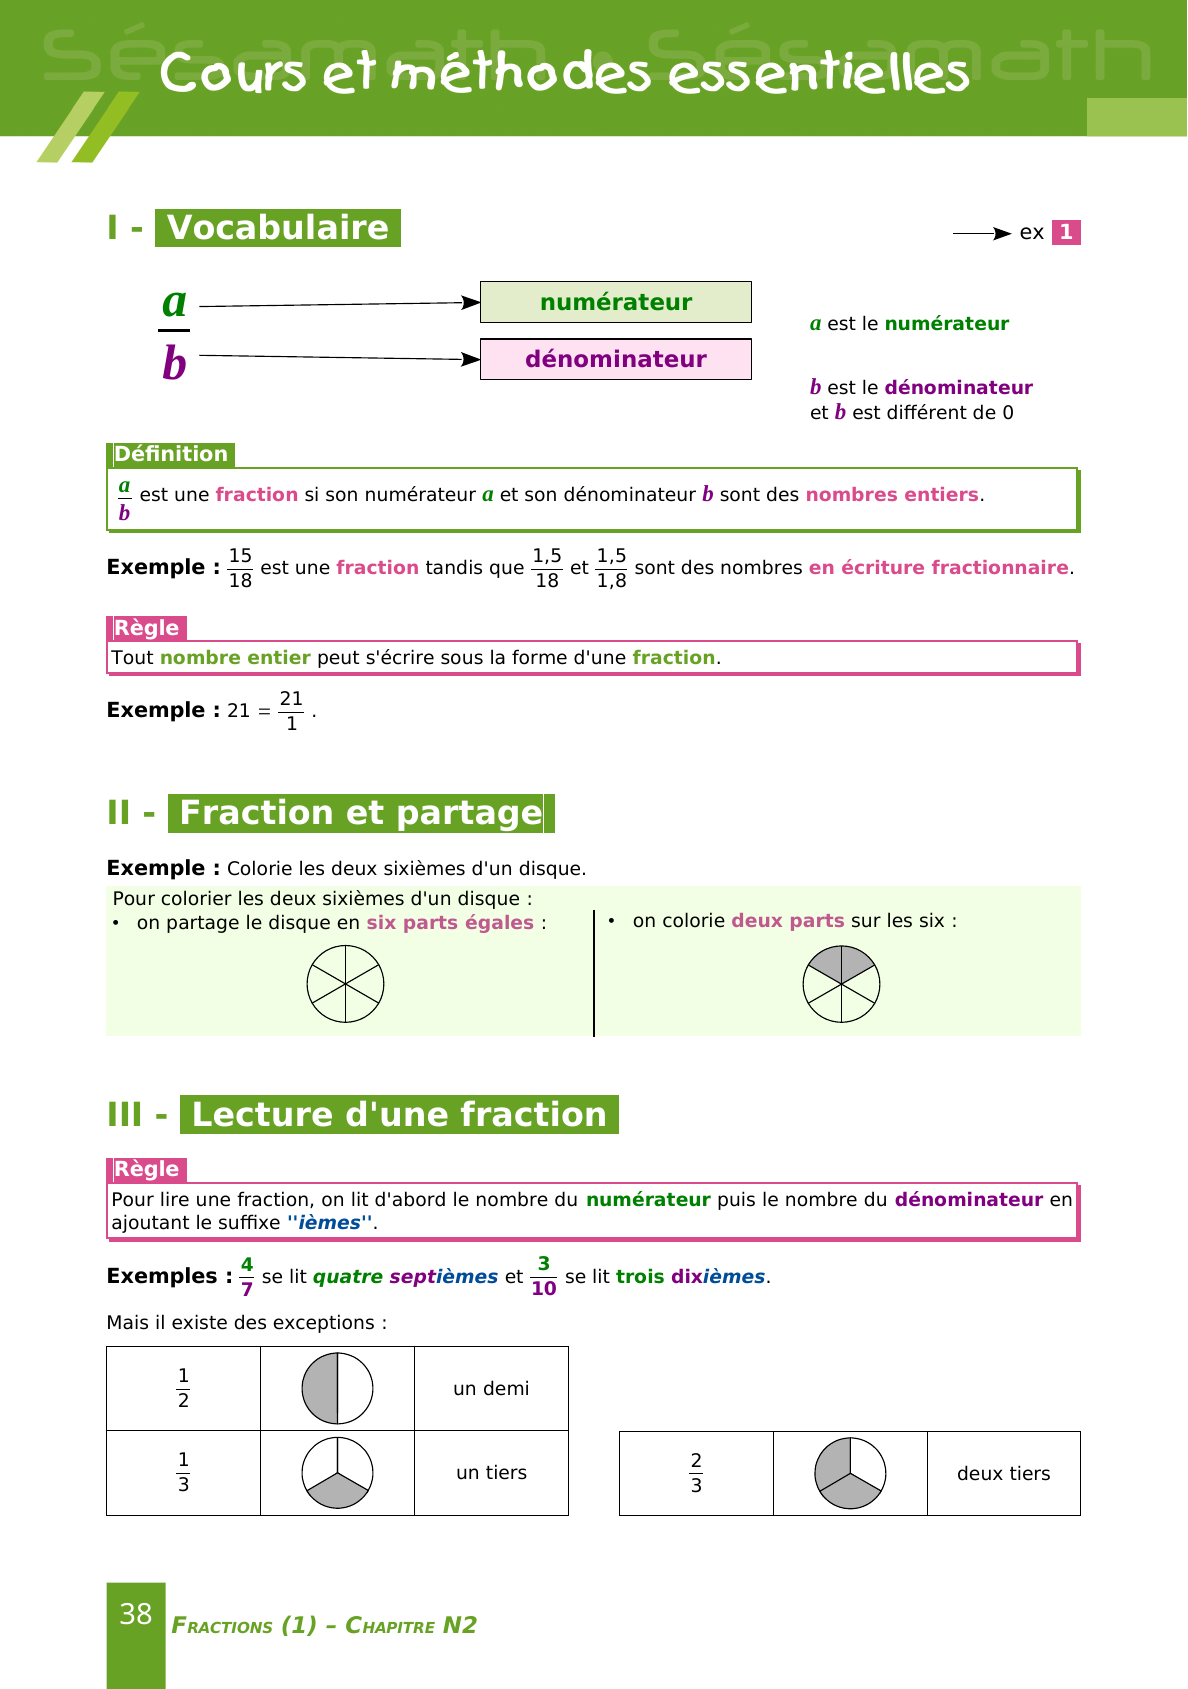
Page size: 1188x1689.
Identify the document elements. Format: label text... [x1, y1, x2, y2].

table_cell [774, 1432, 927, 1515]
table_cell [107, 1431, 260, 1515]
table_header [107, 1347, 260, 1430]
text Exemple :est une fraction tandis queetsont des nombres en écriture fractionnaire. [106, 545, 1081, 592]
table_cell deux tiers [928, 1432, 1080, 1515]
text Pour lire une fraction, on lit d'abord le nombre du numérateur puis le nombre du dénominateur en ajoutant le suffixe ''ièmes''. [108, 1184, 1076, 1237]
list Lecture d'une fraction [619, 1095, 1081, 1134]
text Tout nombre entier peut s'écrire sous la forme d'une fraction. [108, 642, 1076, 672]
list Lecture d'une fraction [106, 1095, 180, 1134]
table_header [569, 1346, 619, 1431]
list Vocabulaire ex 1 [106, 209, 155, 247]
table_header Pour colorier les deux sixièmes d'un disque : on partage le disque en six parts égales : on colorie deux parts sur les six : [106, 886, 1081, 1036]
text Règle [106, 616, 1081, 640]
list Fraction et partage [555, 794, 1081, 833]
table_cell [261, 1431, 414, 1515]
table_header [261, 1347, 414, 1430]
text est une fraction si son numérateur a et son dénominateur b sont des nombres entiers. [108, 469, 1076, 529]
text Exemple : Colorie les deux sixièmes d'un disque. [106, 856, 1081, 881]
table_cell un tiers [415, 1431, 568, 1515]
list Fraction et partage [106, 794, 168, 833]
table_header [773, 1346, 927, 1431]
text Exemples :se lit quatre septièmes etse lit trois dixièmes. [106, 1254, 1081, 1301]
table_cell [569, 1431, 619, 1516]
list Vocabulaire ex 1 [401, 209, 1081, 247]
text b est le dénominateur et b est différent de 0 [810, 374, 1081, 425]
text a est le numérateur [810, 310, 1081, 335]
table_header [619, 1346, 773, 1431]
table_header un demi [415, 1347, 568, 1430]
table_header [927, 1346, 1081, 1431]
text Définition [106, 442, 1081, 467]
picture [0, 0, 1187, 163]
text Règle [106, 1157, 1081, 1182]
text Exemple : 21 =. [106, 688, 1081, 735]
table_cell [620, 1432, 773, 1515]
text Mais il existe des exceptions : [106, 1312, 1081, 1334]
